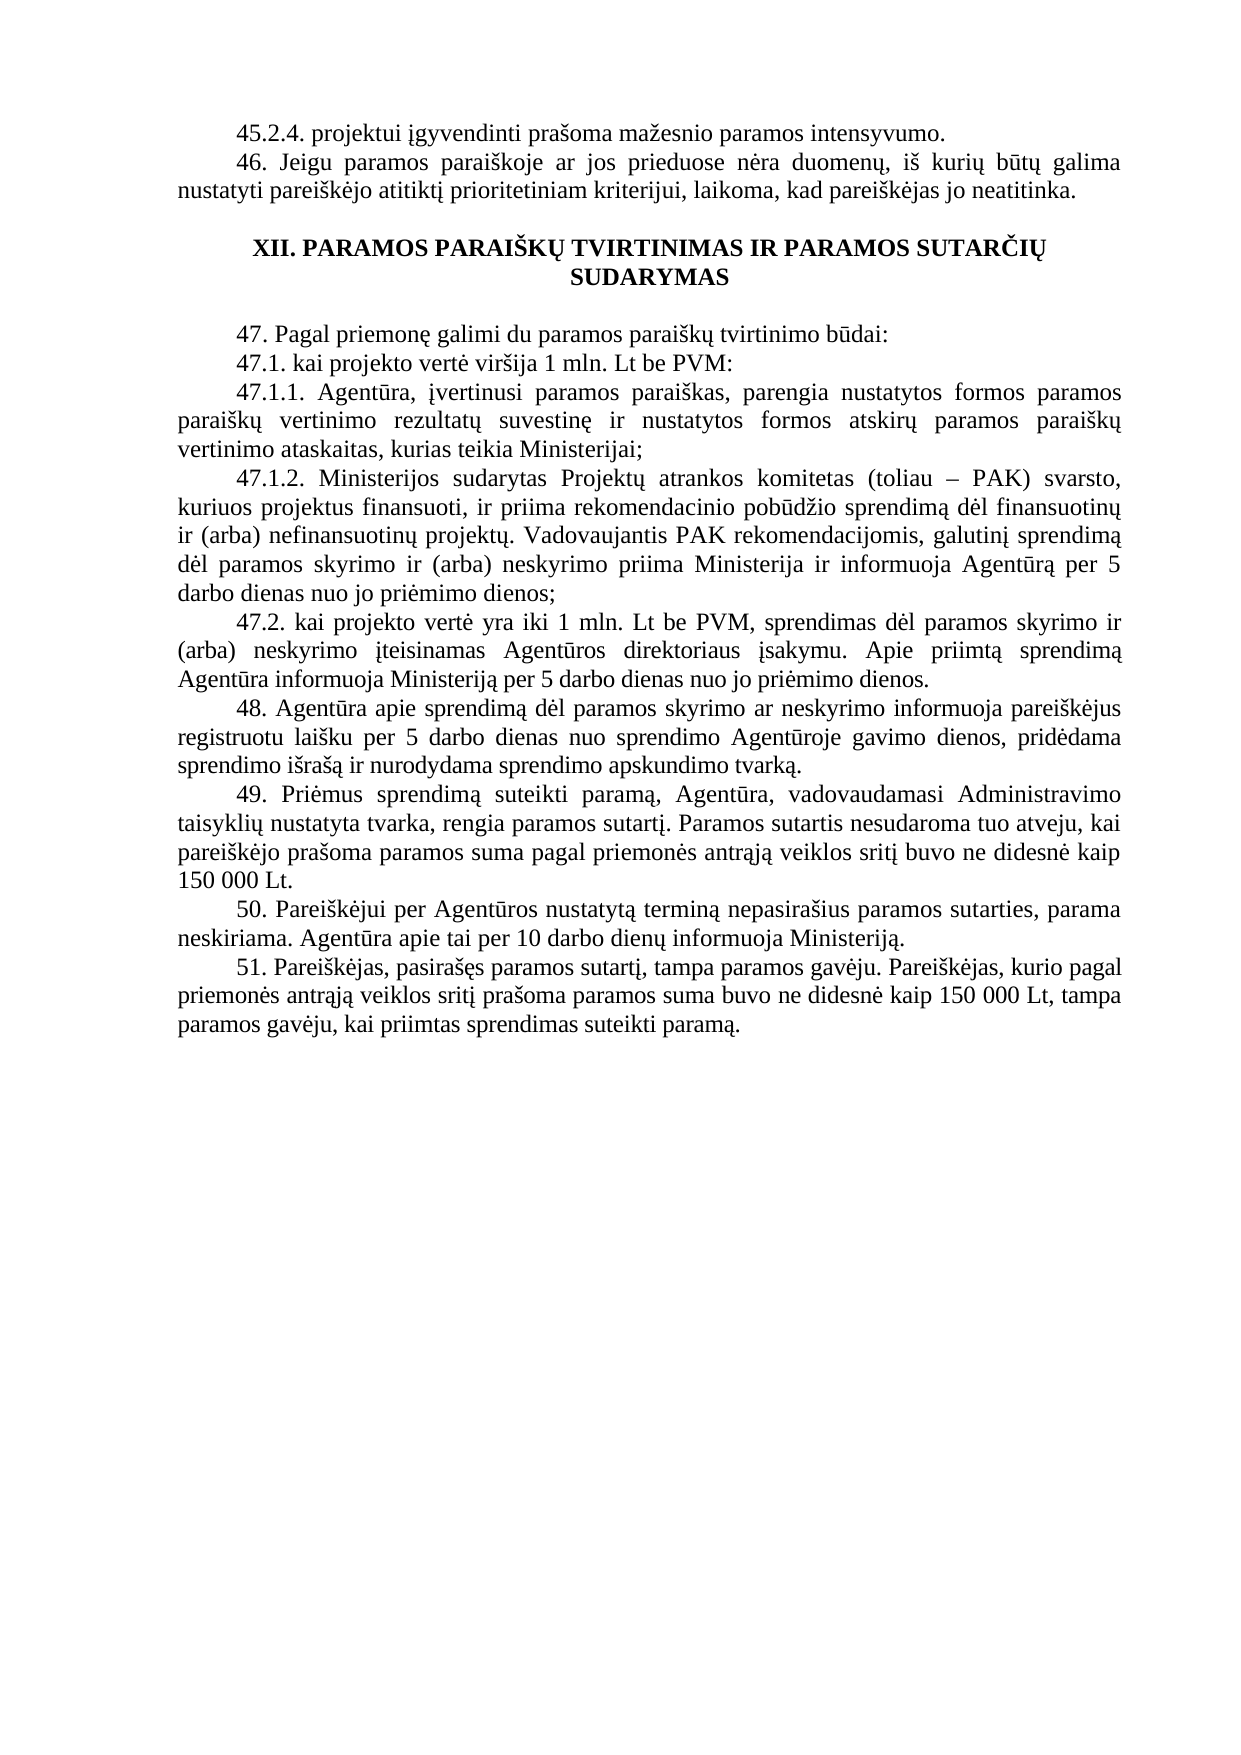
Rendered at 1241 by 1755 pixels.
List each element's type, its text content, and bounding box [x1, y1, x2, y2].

text 48. Agentūra apie sprendimą dėl paramos skyrimo ar neskyrimo informuoja pareiškėjus registruotu laišku per 5 darbo dienas nuo sprendimo Agentūroje gavimo dienos, pridėdama sprendimo išrašą ir nurodydama sprendimo apskundimo tvarką. [177, 693, 1122, 779]
text 50. Pareiškėjui per Agentūros nustatytą terminą nepasirašius paramos sutarties, parama neskiriama. Agentūra apie tai per 10 darbo dienų informuoja Ministeriją. [177, 894, 1122, 952]
text 47.2. kai projekto vertė yra iki 1 mln. Lt be PVM, sprendimas dėl paramos skyrimo ir (arba) neskyrimo įteisinamas Agentūros direktoriaus įsakymu. Apie priimtą sprendimą Agentūra informuoja Ministeriją per 5 darbo dienas nuo jo priėmimo dienos. [177, 607, 1122, 693]
text 45.2.4. projektui įgyvendinti prašoma mažesnio paramos intensyvumo. [177, 118, 1122, 147]
text 46. Jeigu paramos paraiškoje ar jos prieduose nėra duomenų, iš kurių būtų galima nustatyti pareiškėjo atitiktį prioritetiniam kriterijui, laikoma, kad pareiškėjas jo neatitinka. [177, 147, 1122, 204]
text 47.1. kai projekto vertė viršija 1 mln. Lt be PVM: [177, 348, 1122, 377]
text 51. Pareiškėjas, pasirašęs paramos sutartį, tampa paramos gavėju. Pareiškėjas, kurio pagal priemonės antrąją veiklos sritį prašoma paramos suma buvo ne didesnė kaip 150 000 Lt, tampa paramos gavėju, kai priimtas sprendimas suteikti paramą. [177, 952, 1122, 1038]
text 47. Pagal priemonę galimi du paramos paraiškų tvirtinimo būdai: [177, 319, 1122, 348]
text 47.1.2. Ministerijos sudarytas Projektų atrankos komitetas (toliau – PAK) svarsto, kuriuos projektus finansuoti, ir priima rekomendacinio pobūdžio sprendimą dėl finansuotinų ir (arba) nefinansuotinų projektų. Vadovaujantis PAK rekomendacijomis, galutinį sprendimą dėl paramos skyrimo ir (arba) neskyrimo priima Ministerija ir informuoja Agentūrą per 5 darbo dienas nuo jo priėmimo dienos; [177, 463, 1122, 607]
text 49. Priėmus sprendimą suteikti paramą, Agentūra, vadovaudamasi Administravimo taisyklių nustatyta tvarka, rengia paramos sutartį. Paramos sutartis nesudaroma tuo atveju, kai pareiškėjo prašoma paramos suma pagal priemonės antrąją veiklos sritį buvo ne didesnė kaip 150 000 Lt. [177, 779, 1122, 894]
text XII. PARAMOS PARAIŠKŲ TVIRTINIMAS IR PARAMOS SUTARČIŲ SUDARYMAS [177, 233, 1122, 291]
text 47.1.1. Agentūra, įvertinusi paramos paraiškas, parengia nustatytos formos paramos paraiškų vertinimo rezultatų suvestinę ir nustatytos formos atskirų paramos paraiškų vertinimo ataskaitas, kurias teikia Ministerijai; [177, 377, 1122, 463]
